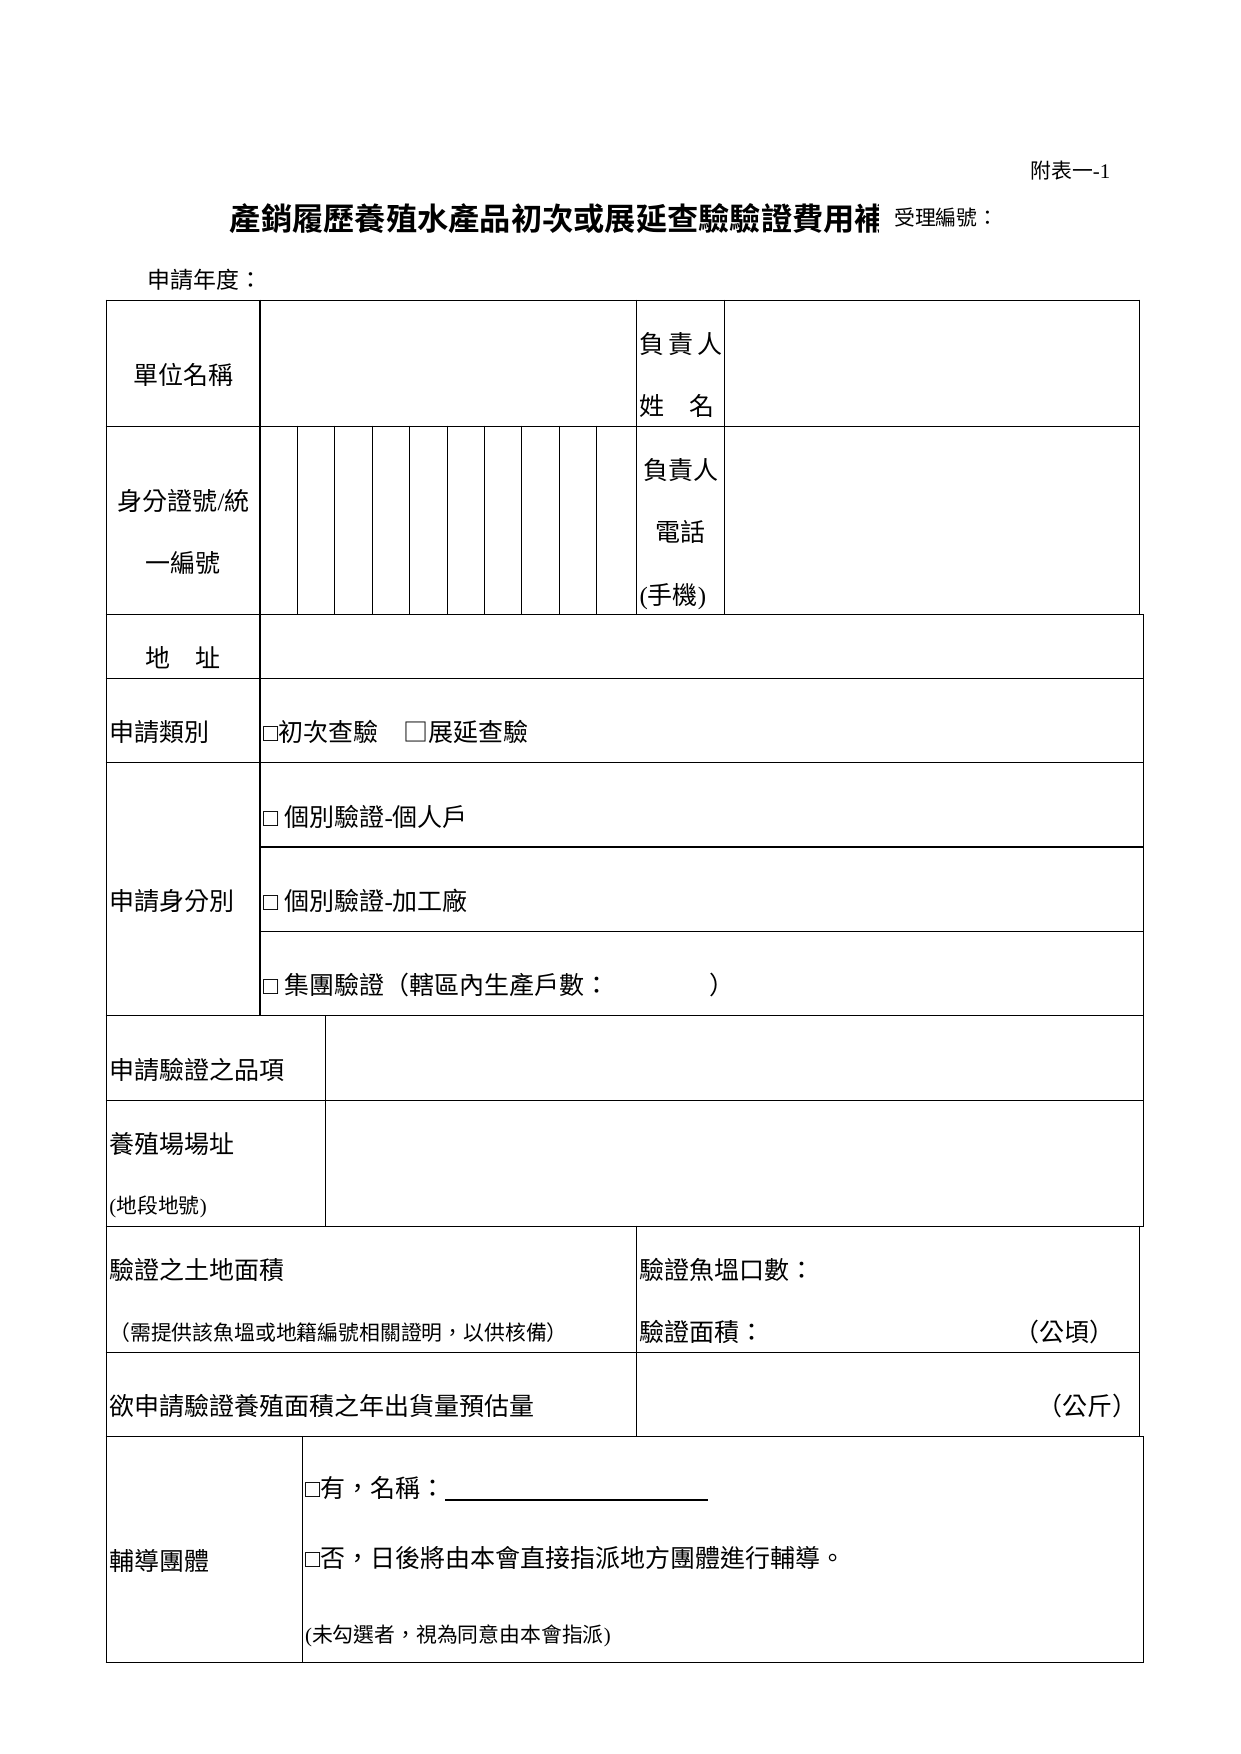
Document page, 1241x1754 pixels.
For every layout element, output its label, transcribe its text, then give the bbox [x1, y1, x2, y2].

table_header [1140, 300, 1144, 426]
table_cell □ 個別驗證-個人戶 [261, 763, 1143, 846]
table_cell 申請類別 [107, 679, 259, 762]
table_cell [597, 427, 636, 614]
text 產銷履歷養殖水產品初次或展延查驗驗證費用補助申請表 [148, 146, 1240, 249]
table_header 單位名稱 [107, 301, 259, 426]
table_cell [448, 427, 484, 614]
table_cell [335, 427, 372, 614]
text 申請年度： [148, 237, 1092, 299]
table_cell 地 址 [107, 615, 259, 678]
table_cell [522, 427, 559, 614]
table_cell [485, 427, 521, 614]
table_header [725, 301, 1139, 426]
table_cell [410, 427, 447, 614]
table_cell □有，名稱： □否，日後將由本會直接指派地方團體進行輔導。 (未勾選者，視為同意由本會指派) [303, 1437, 1143, 1662]
table_cell [1140, 426, 1144, 614]
table_cell [1140, 1352, 1144, 1436]
table_header [261, 301, 636, 426]
table_cell [1140, 1227, 1144, 1352]
table_header 負責人 姓 名 [637, 301, 724, 426]
table_cell 養殖場場址 (地段地號) [107, 1101, 325, 1226]
table_cell 驗證之土地面積 （需提供該魚塭或地籍編號相關證明，以供核備） [107, 1227, 636, 1352]
table_cell 欲申請驗證養殖面積之年出貨量預估量 [107, 1353, 636, 1436]
table_cell [373, 427, 409, 614]
table_cell 申請驗證之品項 [107, 1016, 325, 1099]
table_cell [298, 427, 334, 614]
table_cell （公斤） [637, 1353, 1139, 1436]
text 附表一-1 [1030, 154, 1225, 184]
table_cell □初次查驗 □展延查驗 [261, 679, 1143, 762]
table_cell [326, 1016, 1143, 1099]
table_cell 輔導團體 [107, 1437, 302, 1662]
table_cell [326, 1101, 1143, 1226]
table_cell □ 集團驗證（轄區內生產戶數： ） [261, 932, 1143, 1015]
table_cell 身分證號/統一編號 [107, 427, 259, 614]
table_cell [725, 427, 1139, 614]
table_cell [261, 427, 297, 614]
table_cell [560, 427, 596, 614]
table_cell □ 個別驗證-加工廠 [261, 848, 1143, 931]
table_cell 申請身分別 [107, 763, 259, 1015]
table_cell 驗證魚塭口數： 驗證面積： （公頃） [637, 1227, 1139, 1352]
table_cell 負責人電話 (手機) [637, 427, 724, 614]
table_cell [261, 615, 1143, 678]
text 受理編號： [894, 201, 1014, 231]
